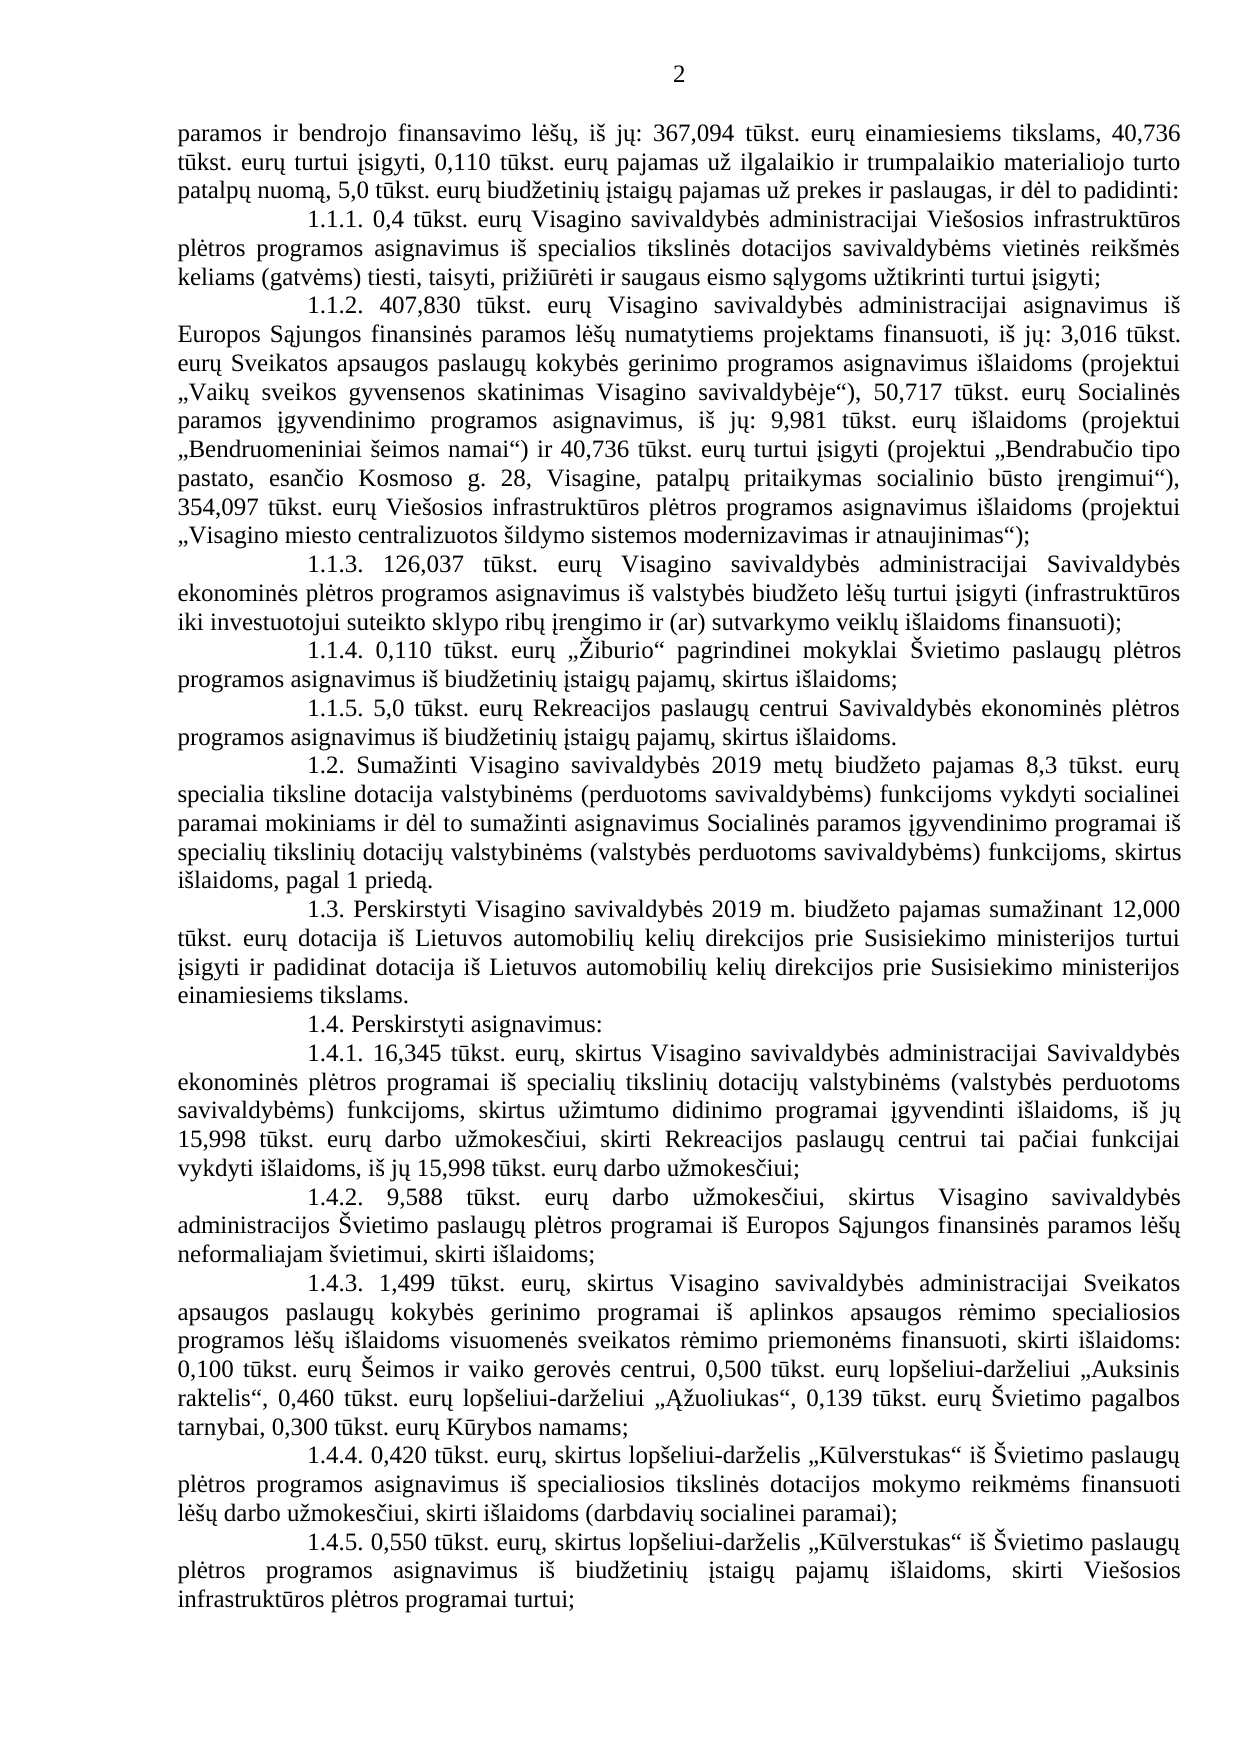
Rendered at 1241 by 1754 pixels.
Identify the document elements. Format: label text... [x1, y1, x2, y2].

text 1.1.3. 126,037 tūkst. eurų Visagino savivaldybės administracijai Savivaldybės ekonominės plėtros programos asignavimus iš valstybės biudžeto lėšų turtui įsigyti (infrastruktūros iki investuotojui suteikto sklypo ribų įrengimo ir (ar) sutvarkymo veiklų išlaidoms finansuoti); [177, 549, 1181, 636]
text 1.1.1. 0,4 tūkst. eurų Visagino savivaldybės administracijai Viešosios infrastruktūros plėtros programos asignavimus iš specialios tikslinės dotacijos savivaldybėms vietinės reikšmės keliams (gatvėms) tiesti, taisyti, prižiūrėti ir saugaus eismo sąlygoms užtikrinti turtui įsigyti; [177, 204, 1181, 291]
text 1.1.2. 407,830 tūkst. eurų Visagino savivaldybės administracijai asignavimus iš Europos Sąjungos finansinės paramos lėšų numatytiems projektams finansuoti, iš jų: 3,016 tūkst. eurų Sveikatos apsaugos paslaugų kokybės gerinimo programos asignavimus išlaidoms (projektui „Vaikų sveikos gyvensenos skatinimas Visagino savivaldybėje“), 50,717 tūkst. eurų Socialinės paramos įgyvendinimo programos asignavimus, iš jų: 9,981 tūkst. eurų išlaidoms (projektui „Bendruomeniniai šeimos namai“) ir 40,736 tūkst. eurų turtui įsigyti (projektui „Bendrabučio tipo pastato, esančio Kosmoso g. 28, Visagine, patalpų pritaikymas socialinio būsto įrengimui“), 354,097 tūkst. eurų Viešosios infrastruktūros plėtros programos asignavimus išlaidoms (projektui „Visagino miesto centralizuotos šildymo sistemos modernizavimas ir atnaujinimas“); [177, 291, 1181, 549]
text 1.4.5. 0,550 tūkst. eurų, skirtus lopšeliui-darželis „Kūlverstukas“ iš Švietimo paslaugų plėtros programos asignavimus iš biudžetinių įstaigų pajamų išlaidoms, skirti Viešosios infrastruktūros plėtros programai turtui; [177, 1527, 1181, 1613]
text 1.1.4. 0,110 tūkst. eurų „Žiburio“ pagrindinei mokyklai Švietimo paslaugų plėtros programos asignavimus iš biudžetinių įstaigų pajamų, skirtus išlaidoms; [177, 636, 1181, 693]
text 1.4. Perskirstyti asignavimus: [177, 1009, 1181, 1038]
text 1.4.2. 9,588 tūkst. eurų darbo užmokesčiui, skirtus Visagino savivaldybės administracijos Švietimo paslaugų plėtros programai iš Europos Sąjungos finansinės paramos lėšų neformaliajam švietimui, skirti išlaidoms; [177, 1182, 1181, 1268]
text paramos ir bendrojo finansavimo lėšų, iš jų: 367,094 tūkst. eurų einamiesiems tikslams, 40,736 tūkst. eurų turtui įsigyti, 0,110 tūkst. eurų pajamas už ilgalaikio ir trumpalaikio materialiojo turto patalpų nuomą, 5,0 tūkst. eurų biudžetinių įstaigų pajamas už prekes ir paslaugas, ir dėl to padidinti: [177, 118, 1181, 204]
text 1.3. Perskirstyti Visagino savivaldybės 2019 m. biudžeto pajamas sumažinant 12,000 tūkst. eurų dotacija iš Lietuvos automobilių kelių direkcijos prie Susisiekimo ministerijos turtui įsigyti ir padidinat dotacija iš Lietuvos automobilių kelių direkcijos prie Susisiekimo ministerijos einamiesiems tikslams. [177, 894, 1181, 1009]
text 1.2. Sumažinti Visagino savivaldybės 2019 metų biudžeto pajamas 8,3 tūkst. eurų specialia tiksline dotacija valstybinėms (perduotoms savivaldybėms) funkcijoms vykdyti socialinei paramai mokiniams ir dėl to sumažinti asignavimus Socialinės paramos įgyvendinimo programai iš specialių tikslinių dotacijų valstybinėms (valstybės perduotoms savivaldybėms) funkcijoms, skirtus išlaidoms, pagal 1 priedą. [177, 751, 1181, 894]
text 1.4.1. 16,345 tūkst. eurų, skirtus Visagino savivaldybės administracijai Savivaldybės ekonominės plėtros programai iš specialių tikslinių dotacijų valstybinėms (valstybės perduotoms savivaldybėms) funkcijoms, skirtus užimtumo didinimo programai įgyvendinti išlaidoms, iš jų 15,998 tūkst. eurų darbo užmokesčiui, skirti Rekreacijos paslaugų centrui tai pačiai funkcijai vykdyti išlaidoms, iš jų 15,998 tūkst. eurų darbo užmokesčiui; [177, 1038, 1181, 1182]
text 1.4.3. 1,499 tūkst. eurų, skirtus Visagino savivaldybės administracijai Sveikatos apsaugos paslaugų kokybės gerinimo programai iš aplinkos apsaugos rėmimo specialiosios programos lėšų išlaidoms visuomenės sveikatos rėmimo priemonėms finansuoti, skirti išlaidoms: 0,100 tūkst. eurų Šeimos ir vaiko gerovės centrui, 0,500 tūkst. eurų lopšeliui-darželiui „Auksinis raktelis“, 0,460 tūkst. eurų lopšeliui-darželiui „Ąžuoliukas“, 0,139 tūkst. eurų Švietimo pagalbos tarnybai, 0,300 tūkst. eurų Kūrybos namams; [177, 1268, 1181, 1441]
text 1.1.5. 5,0 tūkst. eurų Rekreacijos paslaugų centrui Savivaldybės ekonominės plėtros programos asignavimus iš biudžetinių įstaigų pajamų, skirtus išlaidoms. [177, 693, 1181, 751]
text 1.4.4. 0,420 tūkst. eurų, skirtus lopšeliui-darželis „Kūlverstukas“ iš Švietimo paslaugų plėtros programos asignavimus iš specialiosios tikslinės dotacijos mokymo reikmėms finansuoti lėšų darbo užmokesčiui, skirti išlaidoms (darbdavių socialinei paramai); [177, 1441, 1181, 1527]
